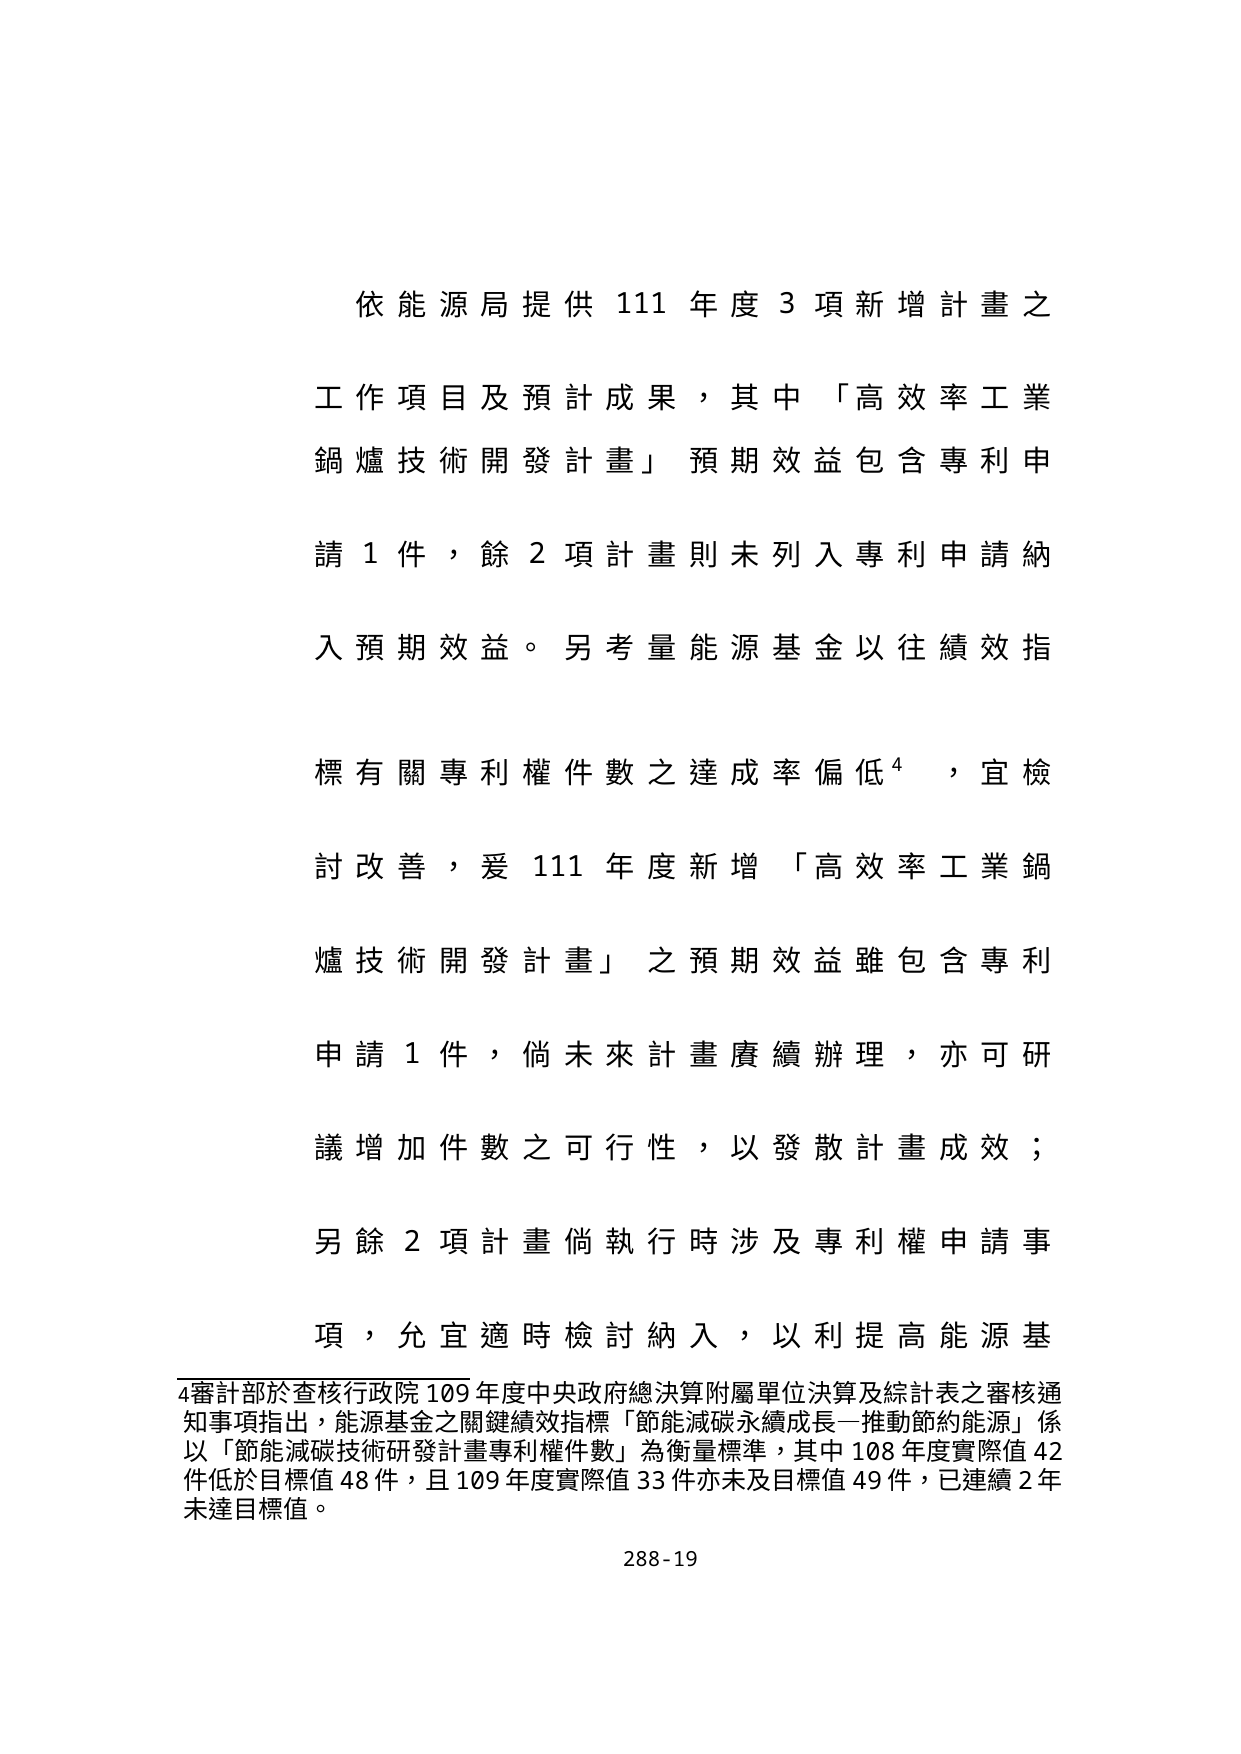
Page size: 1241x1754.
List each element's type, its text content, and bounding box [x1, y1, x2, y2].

text 依能源局提供111年度3項新增計畫之工作項目及預計成果，其中「高效率工業鍋爐技術開發計畫」預期效益包含專利申請1件，餘2項計畫則未列入專利申請納入預期效益。另考量能源基金以往績效指標有關專利權件數之達成率偏低，宜檢討改善，爰111年度新增「高效率工業鍋爐技術開發計畫」之預期效益雖包含專利申請1件，倘未來計畫賡續辦理，亦可研議增加件數之可行性，以發散計畫成效；另餘2項計畫倘執行時涉及專利權申請事項，允宜適時檢討納入，以利提高能源基 [271, 229, 1058, 1354]
text 審計部於查核行政院109年度中央政府總決算附屬單位決算及綜計表之審核通知事項指出，能源基金之關鍵績效指標「節能減碳永續成長—推動節約能源」係以「節能減碳技術研發計畫專利權件數」為衡量標準，其中108年度實際值42件低於目標值48件，且109年度實際值33件亦未及目標值49件，已連續2年未達目標值。 [177, 1379, 1063, 1525]
